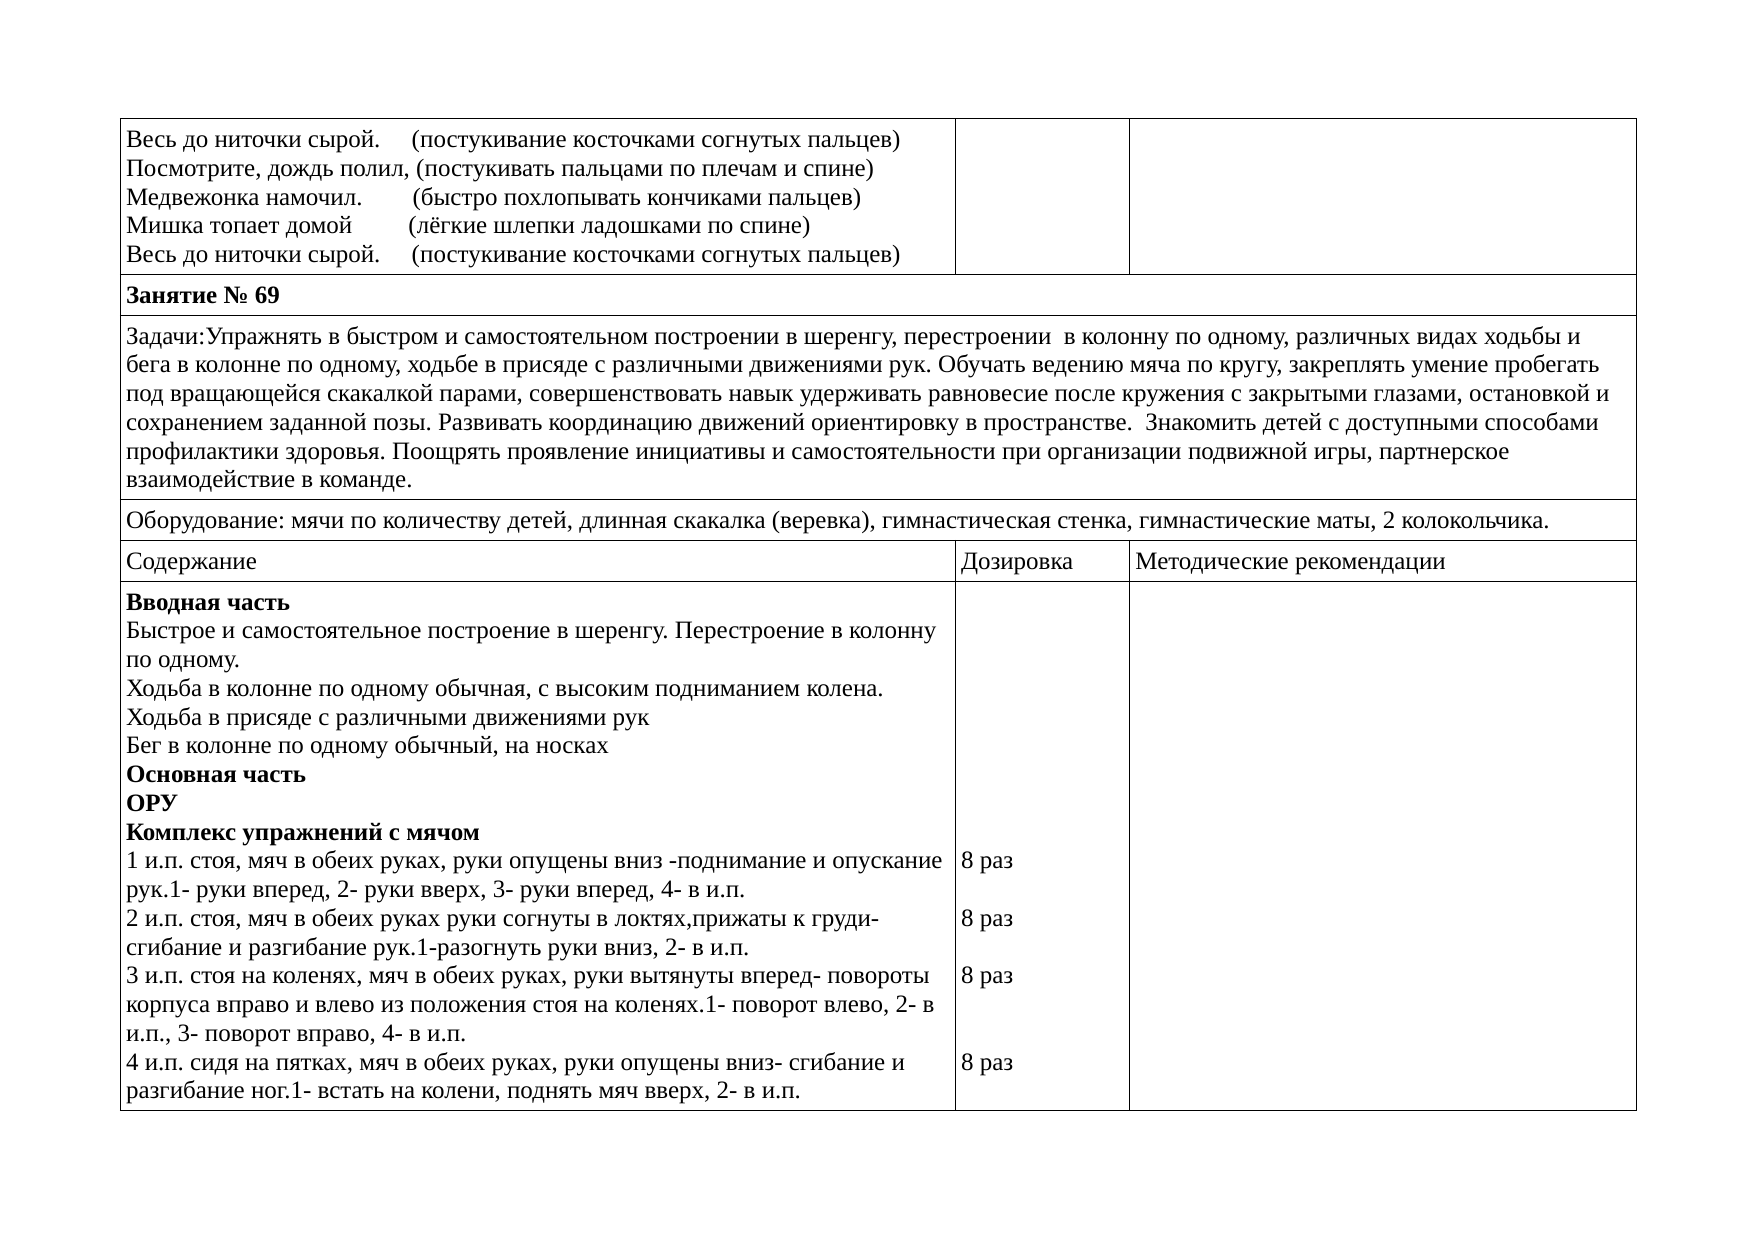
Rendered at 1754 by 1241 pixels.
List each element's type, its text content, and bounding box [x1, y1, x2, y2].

table_cell Содержание [121, 541, 955, 581]
table_cell Весь до ниточки сырой. (постукивание косточками согнутых пальцев) Посмотрите, дождь полил, (постукивать пальцами по плечам и спине) Медвежонка намочил. (быстро похлопывать кончиками пальцев) Мишка топает домой (лёгкие шлепки ладошками по спине) Весь до ниточки сырой. (постукивание косточками согнутых пальцев) [121, 119, 955, 274]
table_cell Оборудование: мячи по количеству детей, длинная скакалка (веревка), гимнастическая стенка, гимнастические маты, 2 колокольчика. [121, 500, 1636, 540]
table_cell Задачи:Упражнять в быстром и самостоятельном построении в шеренгу, перестроении в колонну по одному, различных видах ходьбы и бега в колонне по одному, ходьбе в присяде с различными движениями рук. Обучать ведению мяча по кругу, закреплять умение пробегать под вращающейся скакалкой парами, совершенствовать навык удерживать равновесие после кружения с закрытыми глазами, остановкой и сохранением заданной позы. Развивать координацию движений ориентировку в пространстве. Знакомить детей с доступными способами профилактики здоровья. Поощрять проявление инициативы и самостоятельности при организации подвижной игры, партнерское взаимодействие в команде. [121, 316, 1636, 499]
table_cell Дозировка [956, 541, 1129, 581]
table_cell Методические рекомендации [1130, 541, 1636, 581]
table_cell 8 раз 8 раз 8 раз 8 раз [956, 582, 1129, 1110]
table_cell Занятие № 69 [121, 275, 1636, 314]
table_cell [1130, 582, 1636, 1110]
table_cell [1130, 119, 1636, 274]
table_cell Вводная часть Быстрое и самостоятельное построение в шеренгу. Перестроение в колонну по одному. Ходьба в колонне по одному обычная, с высоким подниманием колена. Ходьба в присяде с различными движениями рук Бег в колонне по одному обычный, на носках Основная часть ОРУ Комплекс упражнений с мячом 1 и.п. стоя, мяч в обеих руках, руки опущены вниз -поднимание и опускание рук.1- руки вперед, 2- руки вверх, 3- руки вперед, 4- в и.п. 2 и.п. стоя, мяч в обеих руках руки согнуты в локтях,прижаты к груди- сгибание и разгибание рук.1-разогнуть руки вниз, 2- в и.п. 3 и.п. стоя на коленях, мяч в обеих руках, руки вытянуты вперед- повороты корпуса вправо и влево из положения стоя на коленях.1- поворот влево, 2- в и.п., 3- поворот вправо, 4- в и.п. 4 и.п. сидя на пятках, мяч в обеих руках, руки опущены вниз- сгибание и разгибание ног.1- встать на колени, поднять мяч вверх, 2- в и.п. [121, 582, 955, 1110]
table_cell [956, 119, 1129, 274]
